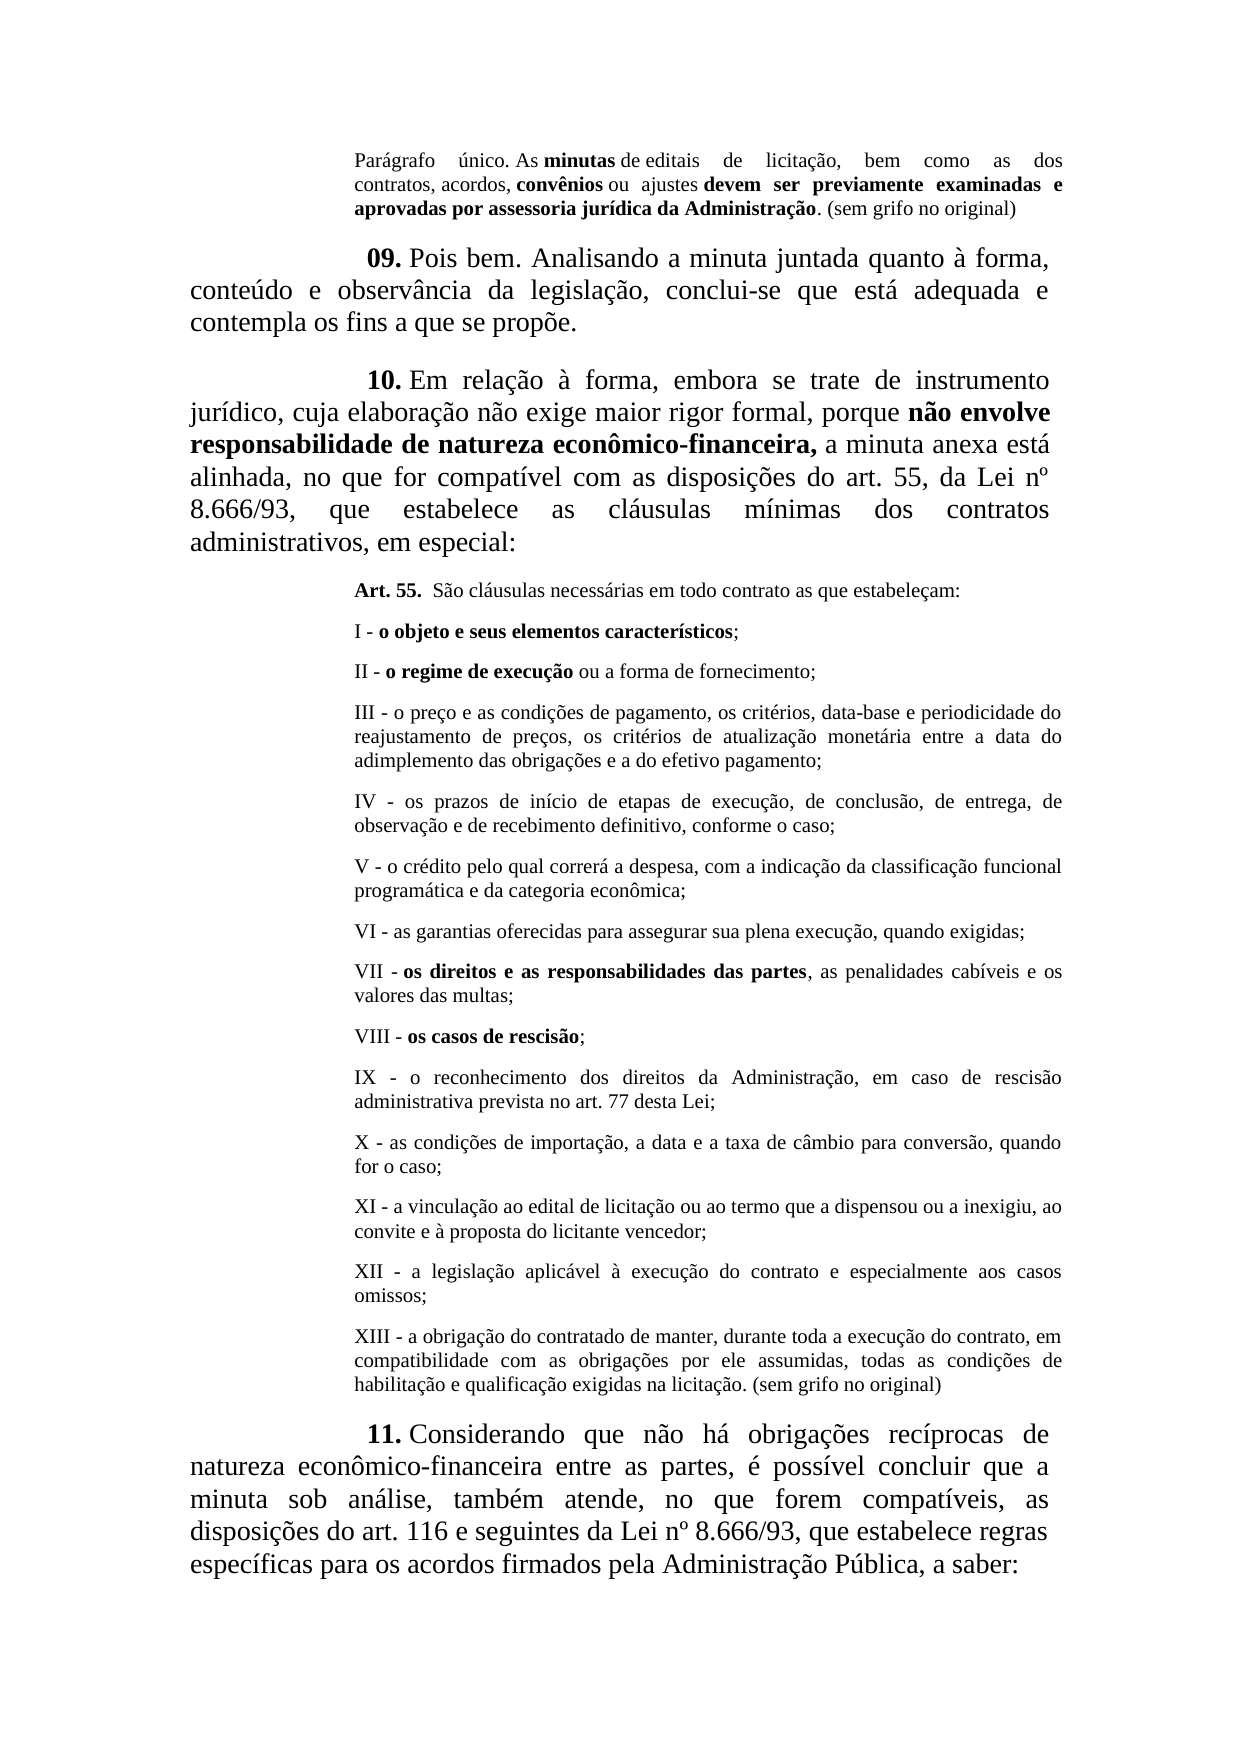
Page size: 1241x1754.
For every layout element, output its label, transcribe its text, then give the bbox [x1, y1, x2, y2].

text II - o regime de execução ou a forma de fornecimento; [354, 659, 1063, 683]
text 09. Pois bem. Analisando a minuta juntada quanto à forma, conteúdo e observância da legislação, conclui-se que está adequada e contempla os fins a que se propõe. [190, 241, 1051, 338]
text XI - a vinculação ao edital de licitação ou ao termo que a dispensou ou a inexigiu, ao convite e à proposta do licitante vencedor; [354, 1194, 1063, 1243]
text 11. Considerando que não há obrigações recíprocas de natureza econômico-financeira entre as partes, é possível concluir que a minuta sob análise, também atende, no que forem compatíveis, as disposições do art. 116 e seguintes da Lei nº 8.666/93, que estabelece regras específicas para os acordos firmados pela Administração Pública, a saber: [190, 1417, 1051, 1579]
text VI - as garantias oferecidas para assegurar sua plena execução, quando exigidas; [354, 919, 1063, 943]
text IV - os prazos de início de etapas de execução, de conclusão, de entrega, de observação e de recebimento definitivo, conforme o caso; [354, 789, 1063, 837]
text III - o preço e as condições de pagamento, os critérios, data-base e periodicidade do reajustamento de preços, os critérios de atualização monetária entre a data do adimplemento das obrigações e a do efetivo pagamento; [354, 700, 1063, 772]
text VIII - os casos de rescisão; [354, 1024, 1063, 1048]
text VII - os direitos e as responsabilidades das partes, as penalidades cabíveis e os valores das multas; [354, 959, 1063, 1007]
text IX - o reconhecimento dos direitos da Administração, em caso de rescisão administrativa prevista no art. 77 desta Lei; [354, 1065, 1063, 1113]
text I - o objeto e seus elementos característicos; [354, 619, 1063, 643]
text XII - a legislação aplicável à execução do contrato e especialmente aos casos omissos; [354, 1259, 1063, 1307]
text 10. Em relação à forma, embora se trate de instrumento jurídico, cuja elaboração não exige maior rigor formal, porque não envolve responsabilidade de natureza econômico-financeira, a minuta anexa está alinhada, no que for compatível com as disposições do art. 55, da Lei nº 8.666/93, que estabelece as cláusulas mínimas dos contratos administrativos, em especial: [190, 363, 1051, 557]
text Parágrafo único. As minutas de editais de licitação, bem como as dos contratos, acordos, convênios ou ajustes devem ser previamente examinadas e aprovadas por assessoria jurídica da Administração. (sem grifo no original) [354, 148, 1063, 220]
text Art. 55. São cláusulas necessárias em todo contrato as que estabeleçam: [354, 578, 1063, 602]
text V - o crédito pelo qual correrá a despesa, com a indicação da classificação funcional programática e da categoria econômica; [354, 854, 1063, 902]
text X - as condições de importação, a data e a taxa de câmbio para conversão, quando for o caso; [354, 1130, 1063, 1178]
text XIII - a obrigação do contratado de manter, durante toda a execução do contrato, em compatibilidade com as obrigações por ele assumidas, todas as condições de habilitação e qualificação exigidas na licitação. (sem grifo no original) [354, 1324, 1063, 1396]
